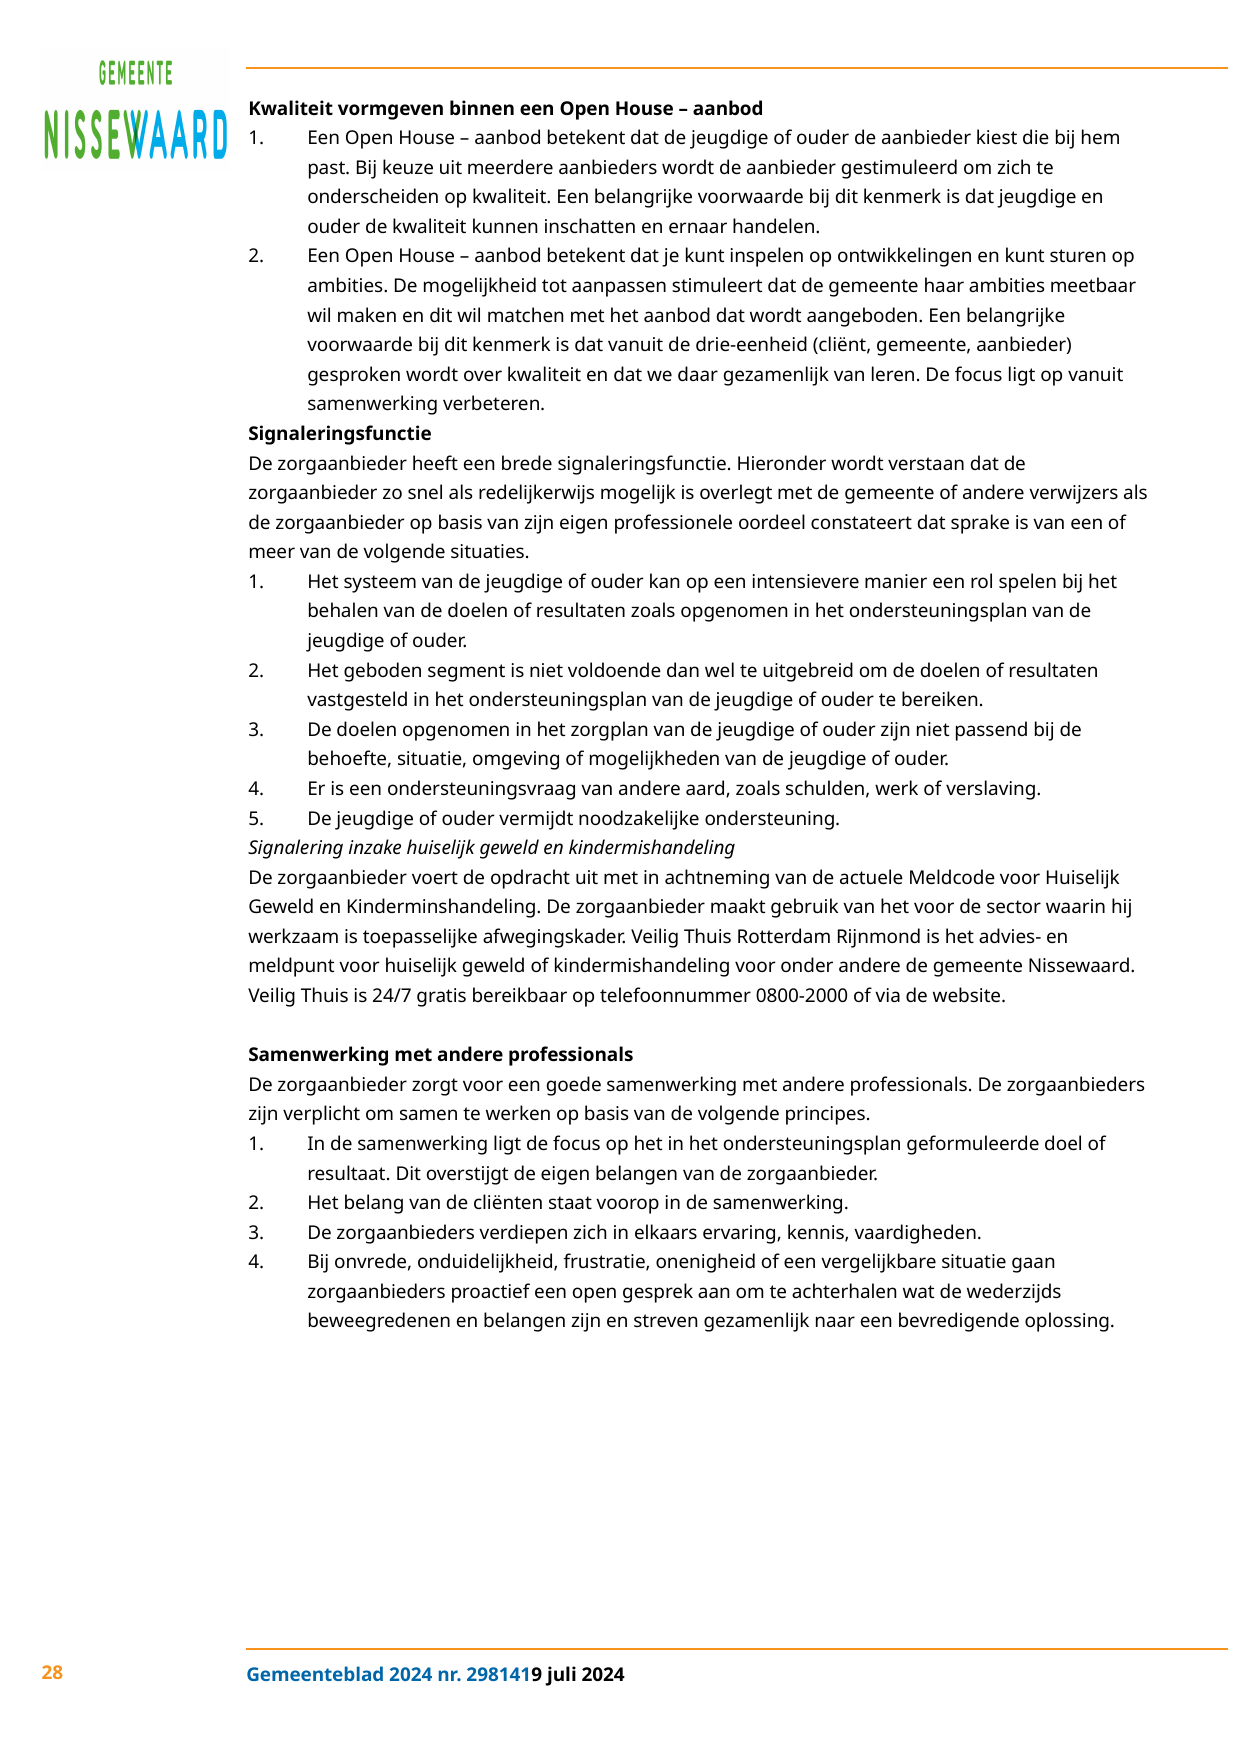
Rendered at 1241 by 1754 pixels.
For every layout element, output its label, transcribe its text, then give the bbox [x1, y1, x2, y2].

list Het geboden segment is niet voldoende dan wel te uitgebreid om de doelen of resultaten vastgesteld in het ondersteuningsplan van de jeugdige of ouder te bereiken. [248, 657, 1152, 712]
list Een Open House – aanbod betekent dat de jeugdige of ouder de aanbieder kiest die bij hem past. Bij keuze uit meerdere aanbieders wordt de aanbieder gestimuleerd om zich te onderscheiden op kwaliteit. Een belangrijke voorwaarde bij dit kenmerk is dat jeugdige en ouder de kwaliteit kunnen inschatten en ernaar handelen. [248, 124, 1152, 239]
text Signaleringsfunctie [248, 420, 1152, 446]
list De doelen opgenomen in het zorgplan van de jeugdige of ouder zijn niet passend bij de behoefte, situatie, omgeving of mogelijkheden van de jeugdige of ouder. [248, 716, 1152, 771]
text Kwaliteit vormgeven binnen een Open House – aanbod [248, 95, 1152, 121]
list De zorgaanbieders verdiepen zich in elkaars ervaring, kennis, vaardigheden. [248, 1219, 1152, 1245]
text Signalering inzake huiselijk geweld en kindermishandeling [248, 834, 1152, 860]
list Een Open House – aanbod betekent dat je kunt inspelen op ontwikkelingen en kunt sturen op ambities. De mogelijkheid tot aanpassen stimuleert dat de gemeente haar ambities meetbaar wil maken en dit wil matchen met het aanbod dat wordt aangeboden. Een belangrijke voorwaarde bij dit kenmerk is dat vanuit de drie-eenheid (cliënt, gemeente, aanbieder) gesproken wordt over kwaliteit en dat we daar gezamenlijk van leren. De focus ligt op vanuit samenwerking verbeteren. [248, 243, 1152, 416]
list Het belang van de cliënten staat voorop in de samenwerking. [248, 1189, 1152, 1215]
text Samenwerking met andere professionals [248, 1041, 1152, 1067]
list Er is een ondersteuningsvraag van andere aard, zoals schulden, werk of verslaving. [248, 775, 1152, 801]
list Het systeem van de jeugdige of ouder kan op een intensievere manier een rol spelen bij het behalen van de doelen of resultaten zoals opgenomen in het ondersteuningsplan van de jeugdige of ouder. [248, 568, 1152, 653]
list Bij onvrede, onduidelijkheid, frustratie, onenigheid of een vergelijkbare situatie gaan zorgaanbieders proactief een open gesprek aan om te achterhalen wat de wederzijds beweegredenen en belangen zijn en streven gezamenlijk naar een bevredigende oplossing. [248, 1248, 1152, 1333]
list In de samenwerking ligt de focus op het in het ondersteuningsplan geformuleerde doel of resultaat. Dit overstijgt de eigen belangen van de zorgaanbieder. [248, 1130, 1152, 1186]
text De zorgaanbieder zorgt voor een goede samenwerking met andere professionals. De zorgaanbieders zijn verplicht om samen te werken op basis van de volgende principes. [248, 1071, 1152, 1126]
picture [41, 47, 231, 172]
text De zorgaanbieder voert de opdracht uit met in achtneming van de actuele Meldcode voor Huiselijk Geweld en Kinderminshandeling. De zorgaanbieder maakt gebruik van het voor de sector waarin hij werkzaam is toepasselijke afwegingskader. Veilig Thuis Rotterdam Rijnmond is het advies- en meldpunt voor huiselijk geweld of kindermishandeling voor onder andere de gemeente Nissewaard. Veilig Thuis is 24/7 gratis bereikbaar op telefoonnummer 0800-2000 of via de website. [248, 864, 1152, 1008]
text De zorgaanbieder heeft een brede signaleringsfunctie. Hieronder wordt verstaan dat de zorgaanbieder zo snel als redelijkerwijs mogelijk is overlegt met de gemeente of andere verwijzers als de zorgaanbieder op basis van zijn eigen professionele oordeel constateert dat sprake is van een of meer van de volgende situaties. [248, 450, 1152, 564]
list De jeugdige of ouder vermijdt noodzakelijke ondersteuning. [248, 805, 1152, 831]
